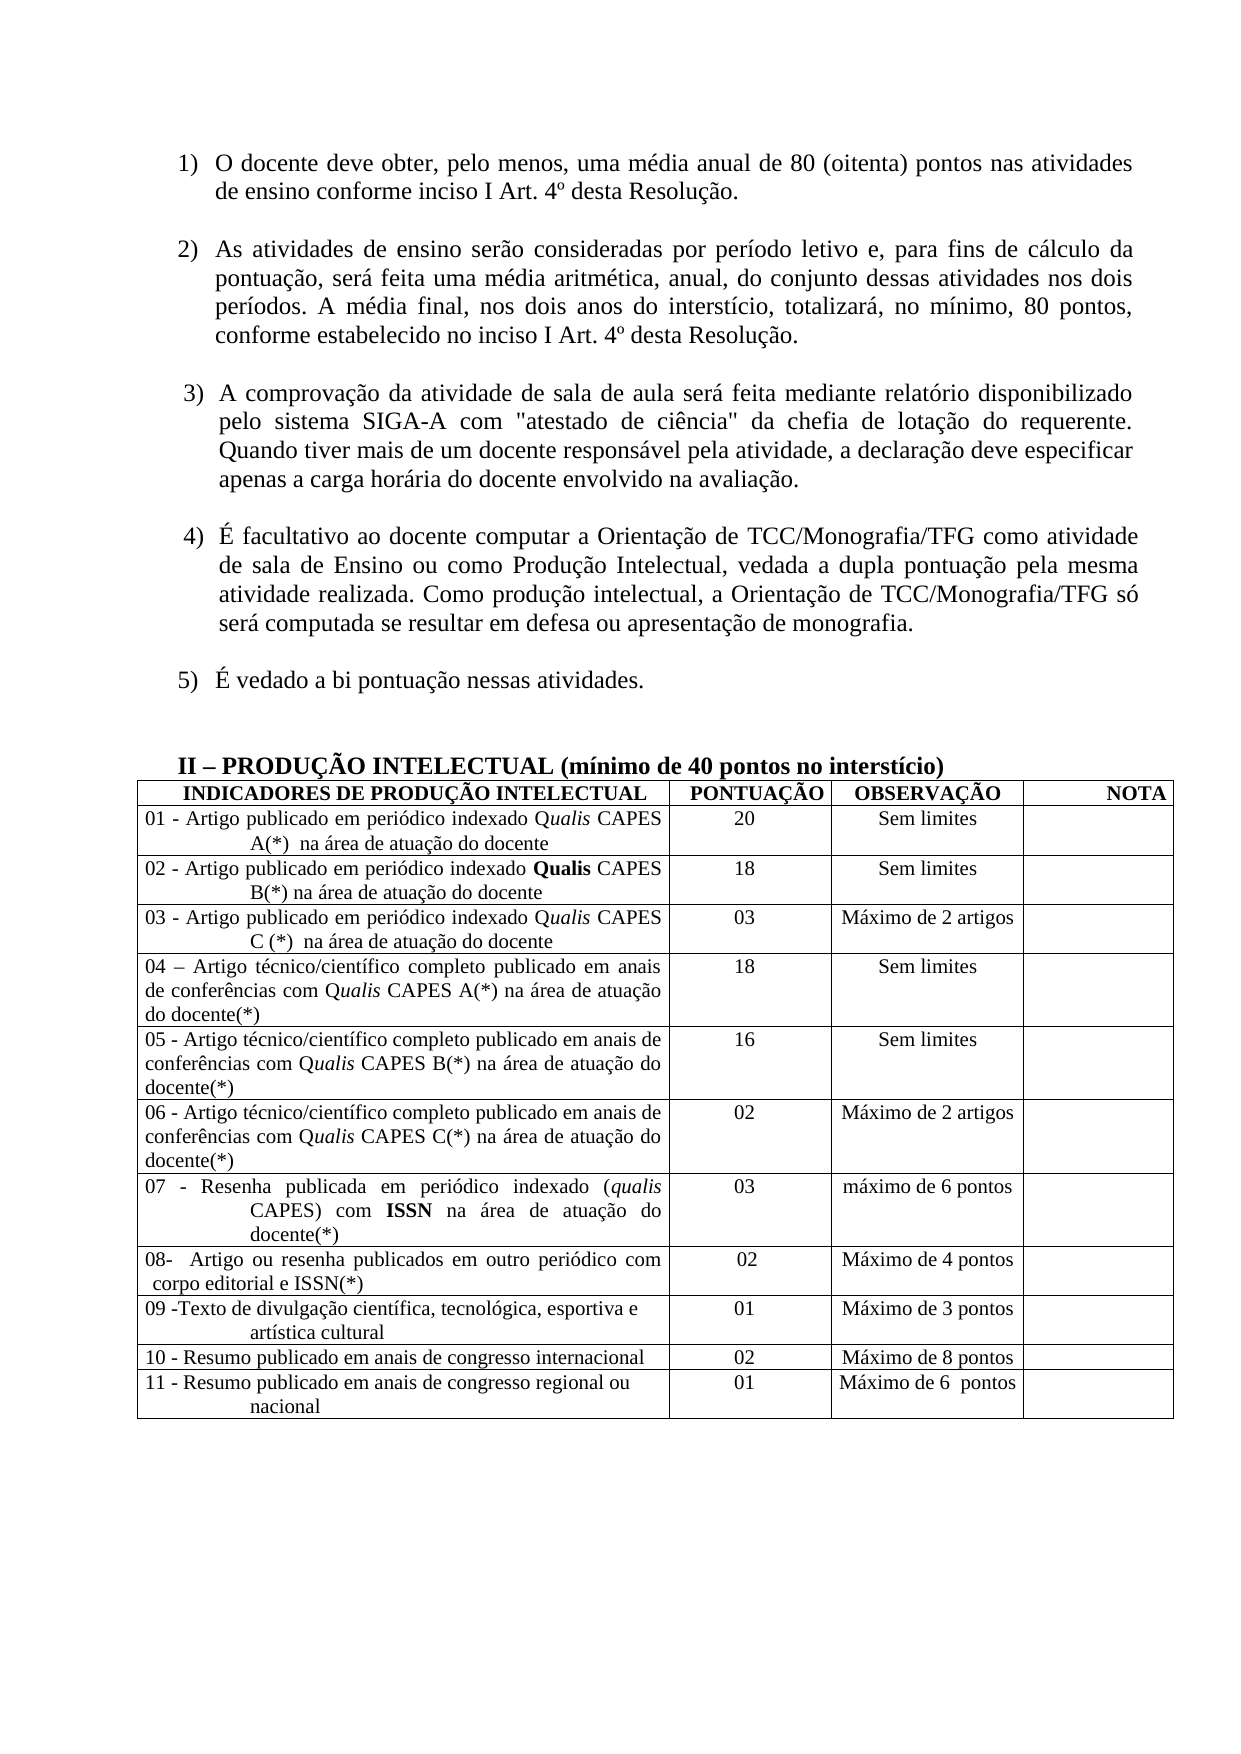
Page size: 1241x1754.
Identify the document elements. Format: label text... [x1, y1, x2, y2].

table_cell [1024, 1296, 1173, 1344]
table_cell 09 -Texto de divulgação científica, tecnológica, esportiva e artística cultural [138, 1296, 669, 1344]
list É facultativo ao docente computar a Orientação de TCC/Monografia/TFG como atividade de sala de Ensino ou como Produção Intelectual, vedada a dupla pontuação pela mesma atividade realizada. Como produção intelectual, a Orientação de TCC/Monografia/TFG só será computada se resultar em defesa ou apresentação de monografia. [177, 521, 1134, 636]
table_cell 02 [670, 1345, 831, 1369]
table_cell 16 [670, 1027, 831, 1099]
table_cell 18 [670, 856, 831, 904]
list É vedado a bi pontuação nessas atividades. [177, 665, 1140, 694]
table_cell 03 [670, 905, 831, 953]
table_cell Sem limites [832, 954, 1023, 1026]
subtitle II – PRODUÇÃO INTELECTUAL (mínimo de 40 pontos no interstício) [177, 751, 1134, 780]
list As atividades de ensino serão consideradas por período letivo e, para fins de cálculo da pontuação, será feita uma média aritmética, anual, do conjunto dessas atividades nos dois períodos. A média final, nos dois anos do interstício, totalizará, no mínimo, 80 pontos, conforme estabelecido no inciso I Art. 4º desta Resolução. [177, 234, 1134, 349]
table_cell Sem limites [832, 856, 1023, 904]
table_header NOTA [1024, 781, 1173, 805]
table_cell 01 [670, 1370, 831, 1418]
table_cell Máximo de 2 artigos [832, 905, 1023, 953]
table_cell 10 - Resumo publicado em anais de congresso internacional [138, 1345, 669, 1369]
table_cell 05 - Artigo técnico/científico completo publicado em anais de conferências com Qualis CAPES B(*) na área de atuação do docente(*) [138, 1027, 669, 1099]
table_cell Sem limites [832, 1027, 1023, 1099]
table_header INDICADORES DE PRODUÇÃO INTELECTUAL [138, 781, 669, 805]
table_cell [1024, 954, 1173, 1026]
table_cell 11 - Resumo publicado em anais de congresso regional ou nacional [138, 1370, 669, 1418]
table_cell [1024, 856, 1173, 904]
table_cell [1024, 905, 1173, 953]
table_header PONTUAÇÃO [670, 781, 831, 805]
table_cell 02 [670, 1100, 831, 1172]
table_cell [1024, 1345, 1173, 1369]
table_header OBSERVAÇÃO [832, 781, 1023, 805]
table_cell [1024, 1027, 1173, 1099]
table_cell 01 [670, 1296, 831, 1344]
table_cell 04 – Artigo técnico/científico completo publicado em anais de conferências com Qualis CAPES A(*) na área de atuação do docente(*) [138, 954, 669, 1026]
table_cell [1024, 1370, 1173, 1418]
table_cell 03 - Artigo publicado em periódico indexado Qualis CAPES C (*) na área de atuação do docente [138, 905, 669, 953]
table_cell [1024, 1247, 1173, 1295]
list O docente deve obter, pelo menos, uma média anual de 80 (oitenta) pontos nas atividades de ensino conforme inciso I Art. 4º desta Resolução. [177, 148, 1134, 205]
table_cell [1024, 1100, 1173, 1172]
table_cell 02 [670, 1247, 831, 1295]
table_cell [1024, 1174, 1173, 1246]
table_cell 08- Artigo ou resenha publicados em outro periódico com corpo editorial e ISSN(*) [138, 1247, 669, 1295]
table_cell 01 - Artigo publicado em periódico indexado Qualis CAPES A(*) na área de atuação do docente [138, 806, 669, 854]
table_cell 18 [670, 954, 831, 1026]
table_cell 07 - Resenha publicada em periódico indexado (qualis CAPES) com ISSN na área de atuação do docente(*) [138, 1174, 669, 1246]
table_cell 03 [670, 1174, 831, 1246]
table_cell Máximo de 4 pontos [832, 1247, 1023, 1295]
table_cell máximo de 6 pontos [832, 1174, 1023, 1246]
table_cell 02 - Artigo publicado em periódico indexado Qualis CAPES B(*) na área de atuação do docente [138, 856, 669, 904]
table_cell 20 [670, 806, 831, 854]
table_cell Sem limites [832, 806, 1023, 854]
table_cell 06 - Artigo técnico/científico completo publicado em anais de conferências com Qualis CAPES C(*) na área de atuação do docente(*) [138, 1100, 669, 1172]
table_cell Máximo de 2 artigos [832, 1100, 1023, 1172]
table_cell Máximo de 3 pontos [832, 1296, 1023, 1344]
table_cell [1024, 806, 1173, 854]
list A comprovação da atividade de sala de aula será feita mediante relatório disponibilizado pelo sistema SIGA-A com "atestado de ciência" da chefia de lotação do requerente. Quando tiver mais de um docente responsável pela atividade, a declaração deve especificar apenas a carga horária do docente envolvido na avaliação. [183, 378, 1134, 493]
table_cell Máximo de 6 pontos [832, 1370, 1023, 1418]
table_cell Máximo de 8 pontos [832, 1345, 1023, 1369]
